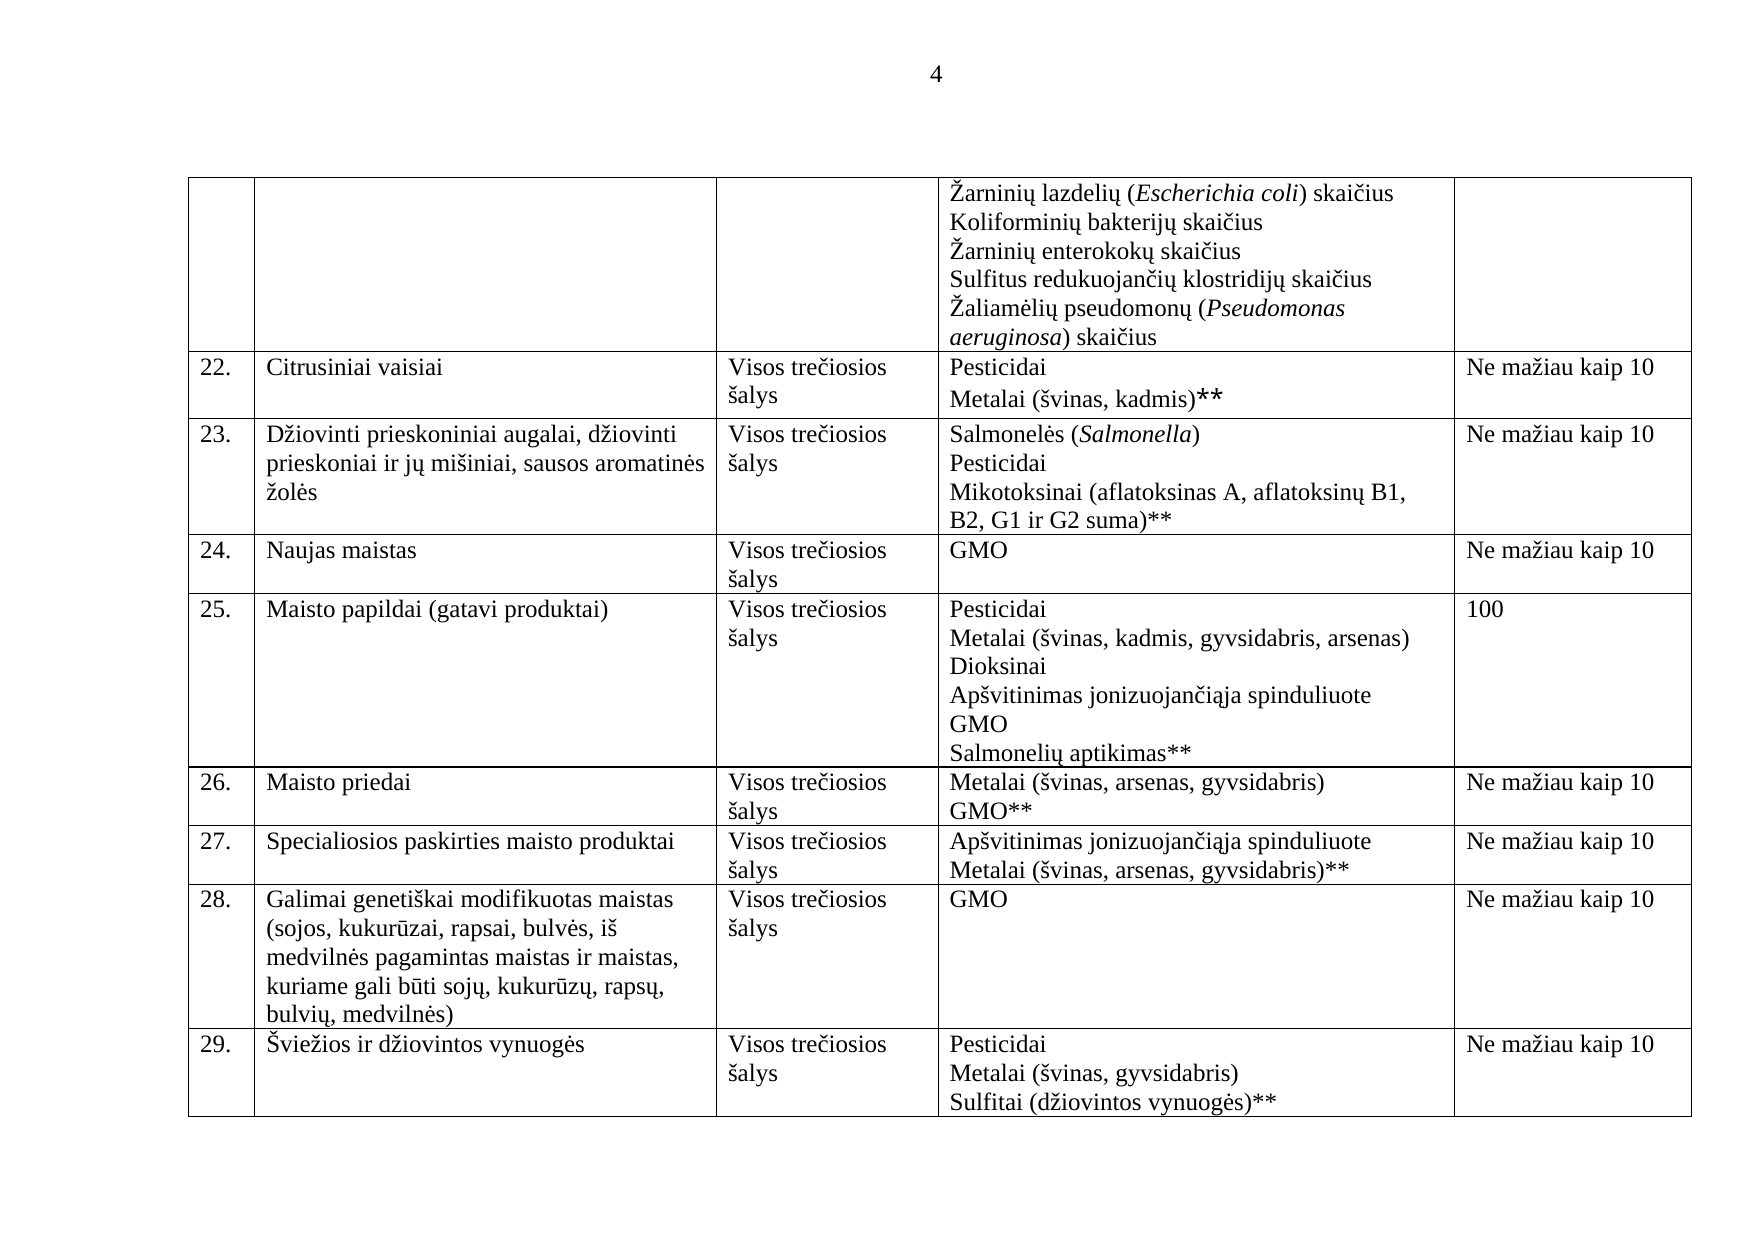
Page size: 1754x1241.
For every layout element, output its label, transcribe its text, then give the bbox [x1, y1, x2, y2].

table_cell Žarninių lazdelių (Escherichia coli) skaičius Koliforminių bakterijų skaičius Žarninių enterokokų skaičius Sulfitus redukuojančių klostridijų skaičius Žaliamėlių pseudomonų (Pseudomonas aeruginosa) skaičius [939, 178, 1454, 351]
table_cell GMO [939, 535, 1454, 593]
table_cell Visos trečiosios šalys [717, 885, 938, 1028]
table_cell Ne mažiau kaip 10 [1455, 419, 1691, 534]
table_cell Maisto priedai [255, 768, 716, 825]
table_cell 26. [189, 768, 254, 825]
table_cell 29. [189, 1029, 254, 1116]
table_cell 23. [189, 419, 254, 534]
table_cell Pesticidai Metalai (švinas, gyvsidabris) Sulfitai (džiovintos vynuogės)** [939, 1029, 1454, 1116]
table_cell 27. [189, 826, 254, 883]
table_cell Ne mažiau kaip 10 [1455, 768, 1691, 825]
table_cell Visos trečiosios šalys [717, 535, 938, 593]
table_cell Galimai genetiškai modifikuotas maistas (sojos, kukurūzai, rapsai, bulvės, iš medvilnės pagamintas maistas ir maistas, kuriame gali būti sojų, kukurūzų, rapsų, bulvių, medvilnės) [255, 885, 716, 1028]
table_cell Ne mažiau kaip 10 [1455, 535, 1691, 593]
table_cell 100 [1455, 594, 1691, 766]
table_cell Specialiosios paskirties maisto produktai [255, 826, 716, 883]
table_cell 28. [189, 885, 254, 1028]
table_cell Citrusiniai vaisiai [255, 352, 716, 418]
table_cell Šviežios ir džiovintos vynuogės [255, 1029, 716, 1116]
table_cell Ne mažiau kaip 10 [1455, 826, 1691, 883]
table_cell Visos trečiosios šalys [717, 826, 938, 883]
table_cell Pesticidai Metalai (švinas, kadmis)** [939, 352, 1454, 418]
table_cell [717, 178, 938, 351]
table_cell [189, 178, 254, 351]
table_cell Džiovinti prieskoniniai augalai, džiovinti prieskoniai ir jų mišiniai, sausos aromatinės žolės [255, 419, 716, 534]
table_cell Pesticidai Metalai (švinas, kadmis, gyvsidabris, arsenas) Dioksinai Apšvitinimas jonizuojančiąja spinduliuote GMO Salmonelių aptikimas** [939, 594, 1454, 766]
table_cell Apšvitinimas jonizuojančiąja spinduliuote Metalai (švinas, arsenas, gyvsidabris)** [939, 826, 1454, 883]
table_cell Visos trečiosios šalys [717, 352, 938, 418]
table_cell Salmonelės (Salmonella) Pesticidai Mikotoksinai (aflatoksinas A, aflatoksinų B1, B2, G1 ir G2 suma)** [939, 419, 1454, 534]
table_cell Visos trečiosios šalys [717, 1029, 938, 1116]
table_cell 24. [189, 535, 254, 593]
table_cell 25. [189, 594, 254, 766]
table_cell Metalai (švinas, arsenas, gyvsidabris) GMO** [939, 768, 1454, 825]
table_cell Ne mažiau kaip 10 [1455, 352, 1691, 418]
table_cell Maisto papildai (gatavi produktai) [255, 594, 716, 766]
table_cell [1455, 178, 1691, 351]
table_cell Visos trečiosios šalys [717, 768, 938, 825]
table_cell Ne mažiau kaip 10 [1455, 885, 1691, 1028]
table_cell Ne mažiau kaip 10 [1455, 1029, 1691, 1116]
table_cell Naujas maistas [255, 535, 716, 593]
table_cell 22. [189, 352, 254, 418]
table_cell GMO [939, 885, 1454, 1028]
table_cell [255, 178, 716, 351]
table_cell Visos trečiosios šalys [717, 594, 938, 766]
table_cell Visos trečiosios šalys [717, 419, 938, 534]
